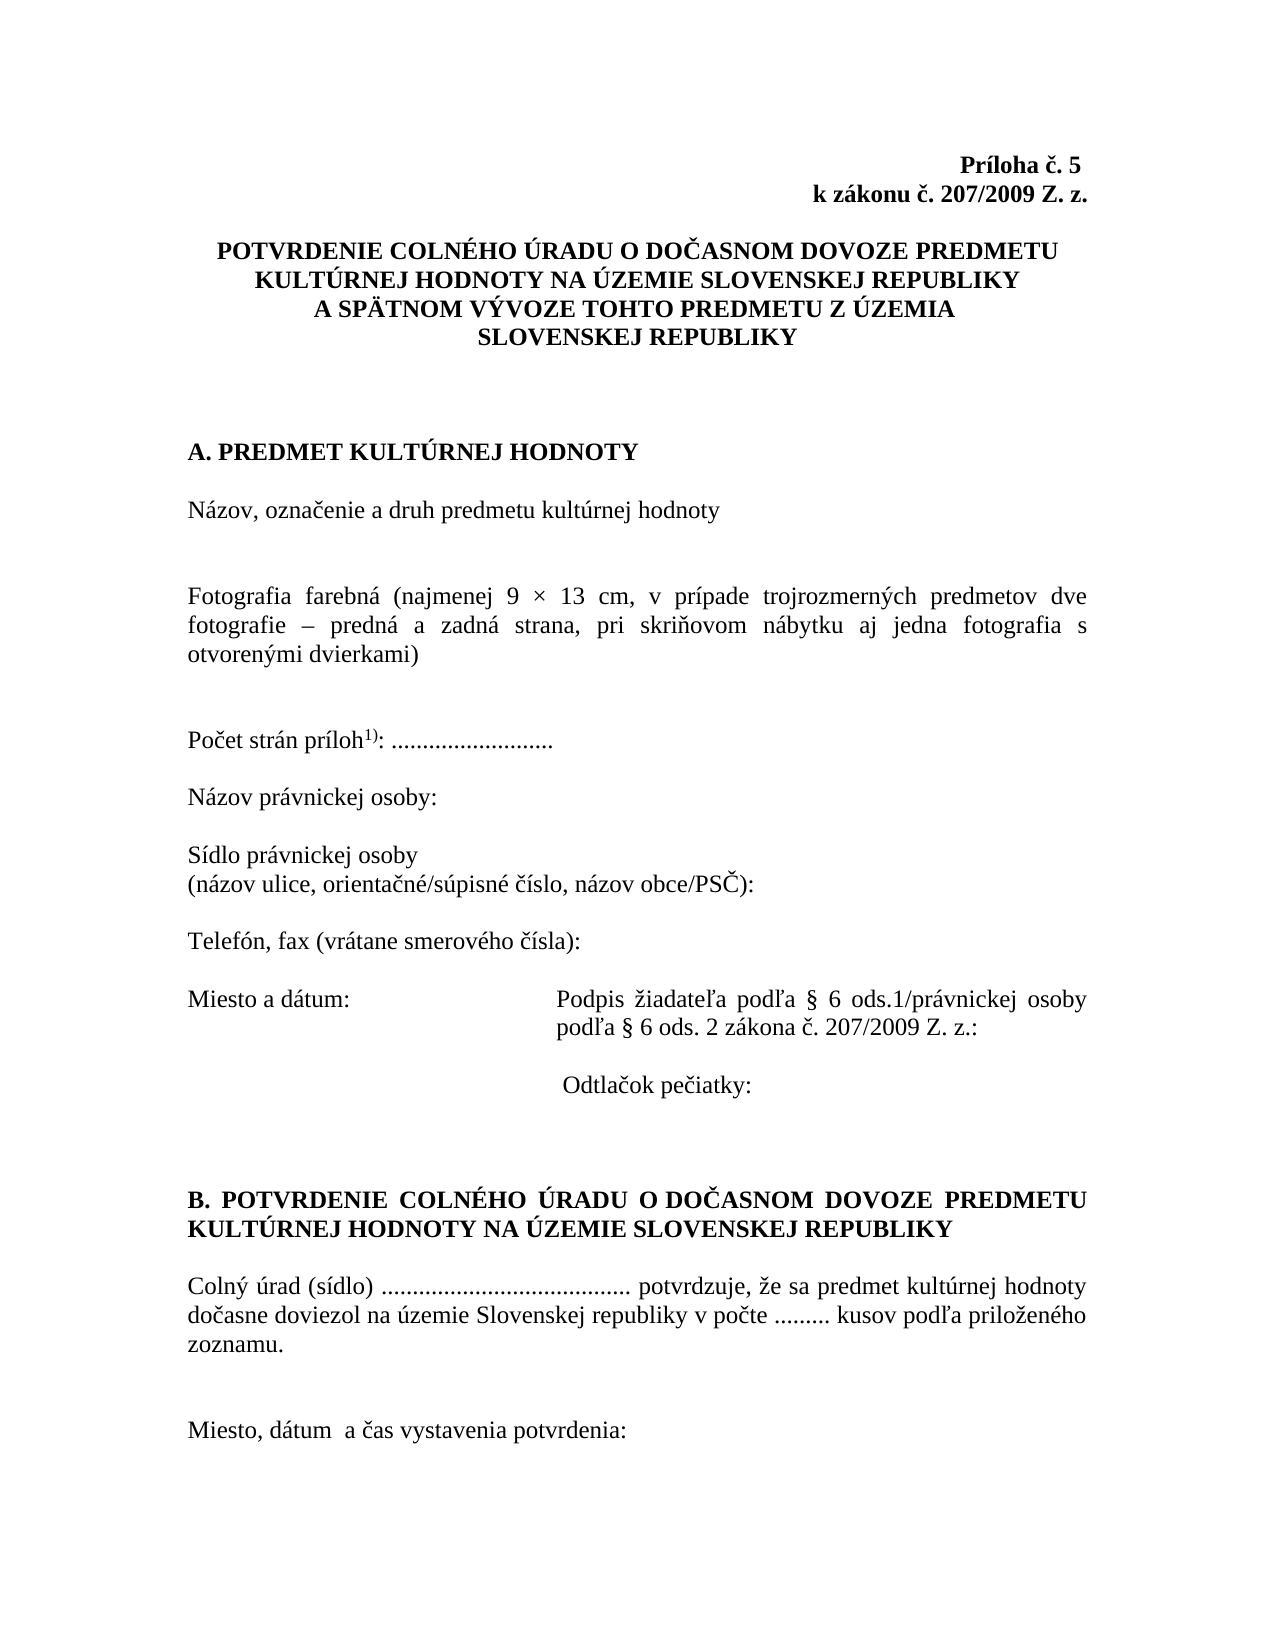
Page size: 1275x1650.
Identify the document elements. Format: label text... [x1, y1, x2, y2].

text Colný úrad (sídlo) ........................................ potvrdzuje, že sa predmet kultúrnej hodnoty dočasne doviezol na územie Slovenskej republiky v počte ......... kusov podľa priloženého zoznamu. [187, 1271, 1087, 1357]
text Názov, označenie a druh predmetu kultúrnej hodnoty [187, 495, 1087, 524]
text B. Potvrdenie colného úradu o DOČASNOM DOVOZE predmetu kultúrnej hodnoty na územie Slovenskej republiky [187, 1185, 1087, 1242]
text A. PREDMET KULTÚRNEJ HODNOTY [187, 437, 1087, 466]
text Počet strán príloh1): .......................... [187, 725, 1087, 754]
text Slovenskej republiky [187, 322, 1087, 351]
text POTVRDENIE COLNÉHO ÚRADU O DOČASNOM DOVOZE PREDMETU KULTÚRNEJ HODNOTY na územie Slovenskej republiky a SPÄTNOM VÝVOZe tohto PREDMETU z územia [187, 236, 1087, 322]
text Sídlo právnickej osoby [187, 840, 1087, 869]
text Miesto, dátum a čas vystavenia potvrdenia: [187, 1415, 1087, 1444]
text Názov právnickej osoby: [187, 782, 1087, 811]
text (názov ulice, orientačné/súpisné číslo, názov obce/PSČ): [187, 869, 1087, 897]
text Odtlačok pečiatky: [562, 1070, 1087, 1099]
text Príloha č. 5 k zákonu č. 207/2009 Z. z. [187, 150, 1087, 207]
text Telefón, fax (vrátane smerového čísla): [187, 926, 1087, 955]
text Fotografia farebná (najmenej 9 × 13 cm, v prípade trojrozmerných predmetov dve fotografie – predná a zadná strana, pri skriňovom nábytku aj jedna fotografia s otvorenými dvierkami) [187, 581, 1087, 667]
text Miesto a dátum: Podpis žiadateľa podľa § 6 ods.1/právnickej osoby podľa § 6 ods. 2 zákona č. 207/2009 Z. z.: [187, 984, 1087, 1041]
